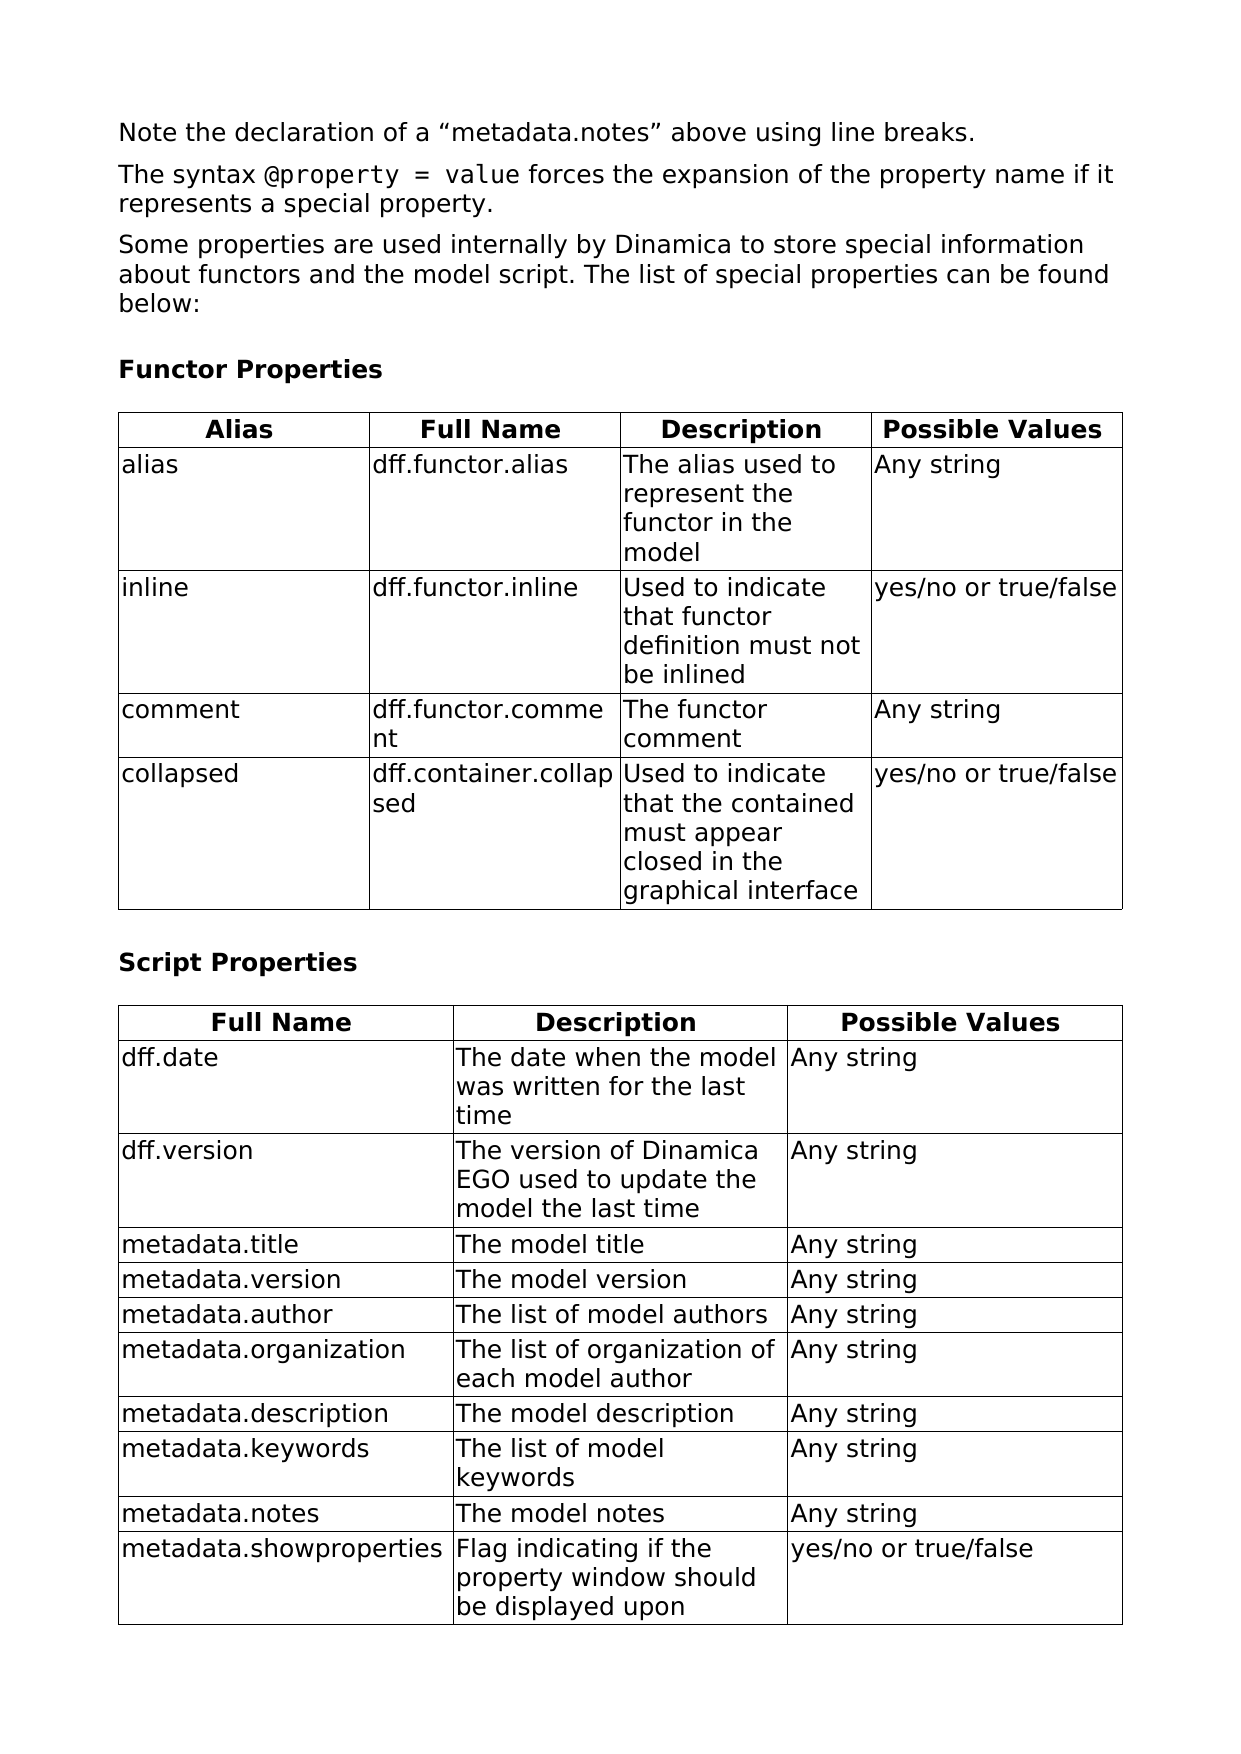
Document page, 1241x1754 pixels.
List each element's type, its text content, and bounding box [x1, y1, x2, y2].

table_cell The list of organization of each model author [454, 1333, 787, 1396]
table_cell Used to indicate that the contained must appear closed in the graphical interface [621, 758, 871, 908]
table_header Full Name [119, 1006, 453, 1040]
table_cell The model description [454, 1397, 787, 1431]
table_cell Any string [788, 1228, 1122, 1262]
table_header Full Name [370, 413, 620, 447]
table_cell metadata.description [119, 1397, 453, 1431]
table_cell Any string [788, 1134, 1122, 1227]
table_cell alias [119, 448, 369, 570]
table_cell The version of Dinamica EGO used to update the model the last time [454, 1134, 787, 1227]
table_cell The list of model keywords [454, 1432, 787, 1496]
table_cell Any string [788, 1497, 1122, 1531]
table_cell Any string [788, 1298, 1122, 1332]
table_header Description [621, 413, 871, 447]
table_cell Any string [788, 1041, 1122, 1133]
table_header Description [454, 1006, 787, 1040]
table_cell yes/no or true/false [872, 758, 1122, 908]
table_cell metadata.author [119, 1298, 453, 1332]
table_cell Any string [788, 1263, 1122, 1297]
table_cell inline [119, 571, 369, 692]
table_cell metadata.keywords [119, 1432, 453, 1496]
table_cell Any string [788, 1333, 1122, 1396]
table_cell Used to indicate that functor definition must not be inlined [621, 571, 871, 692]
table_header Alias [119, 413, 369, 447]
table_cell collapsed [119, 758, 369, 908]
table_cell The alias used to represent the functor in the model [621, 448, 871, 570]
table_cell dff.version [119, 1134, 453, 1227]
table_cell metadata.notes [119, 1497, 453, 1531]
table_cell The functor comment [621, 694, 871, 757]
table_cell The model title [454, 1228, 787, 1262]
table_cell The date when the model was written for the last time [454, 1041, 787, 1133]
subtitle Script Properties [118, 948, 1122, 977]
text Some properties are used internally by Dinamica to store special information about functors and the model script. The list of special properties can be found below: [118, 231, 1122, 318]
text The syntax @property = value forces the expansion of the property name if it represents a special property. [118, 160, 1122, 218]
table_cell dff.functor.comment [370, 694, 620, 757]
table_cell Any string [788, 1397, 1122, 1431]
table_cell metadata.title [119, 1228, 453, 1262]
text Note the declaration of a “metadata.notes” above using line breaks. [118, 118, 1122, 147]
subtitle Functor Properties [118, 356, 1122, 385]
table_cell dff.functor.inline [370, 571, 620, 692]
table_cell yes/no or true/false [788, 1532, 1122, 1624]
table_cell yes/no or true/false [872, 571, 1122, 692]
table_cell dff.date [119, 1041, 453, 1133]
table_cell The list of model authors [454, 1298, 787, 1332]
table_cell dff.functor.alias [370, 448, 620, 570]
table_cell metadata.version [119, 1263, 453, 1297]
table_cell The model version [454, 1263, 787, 1297]
table_cell Any string [872, 694, 1122, 757]
table_cell comment [119, 694, 369, 757]
table_cell Flag indicating if the property window should be displayed upon [454, 1532, 787, 1624]
table_cell Any string [788, 1432, 1122, 1496]
table_cell metadata.showproperties [119, 1532, 453, 1624]
table_header Possible Values [872, 413, 1122, 447]
table_header Possible Values [788, 1006, 1122, 1040]
table_cell The model notes [454, 1497, 787, 1531]
table_cell Any string [872, 448, 1122, 570]
table_cell dff.container.collapsed [370, 758, 620, 908]
table_cell metadata.organization [119, 1333, 453, 1396]
